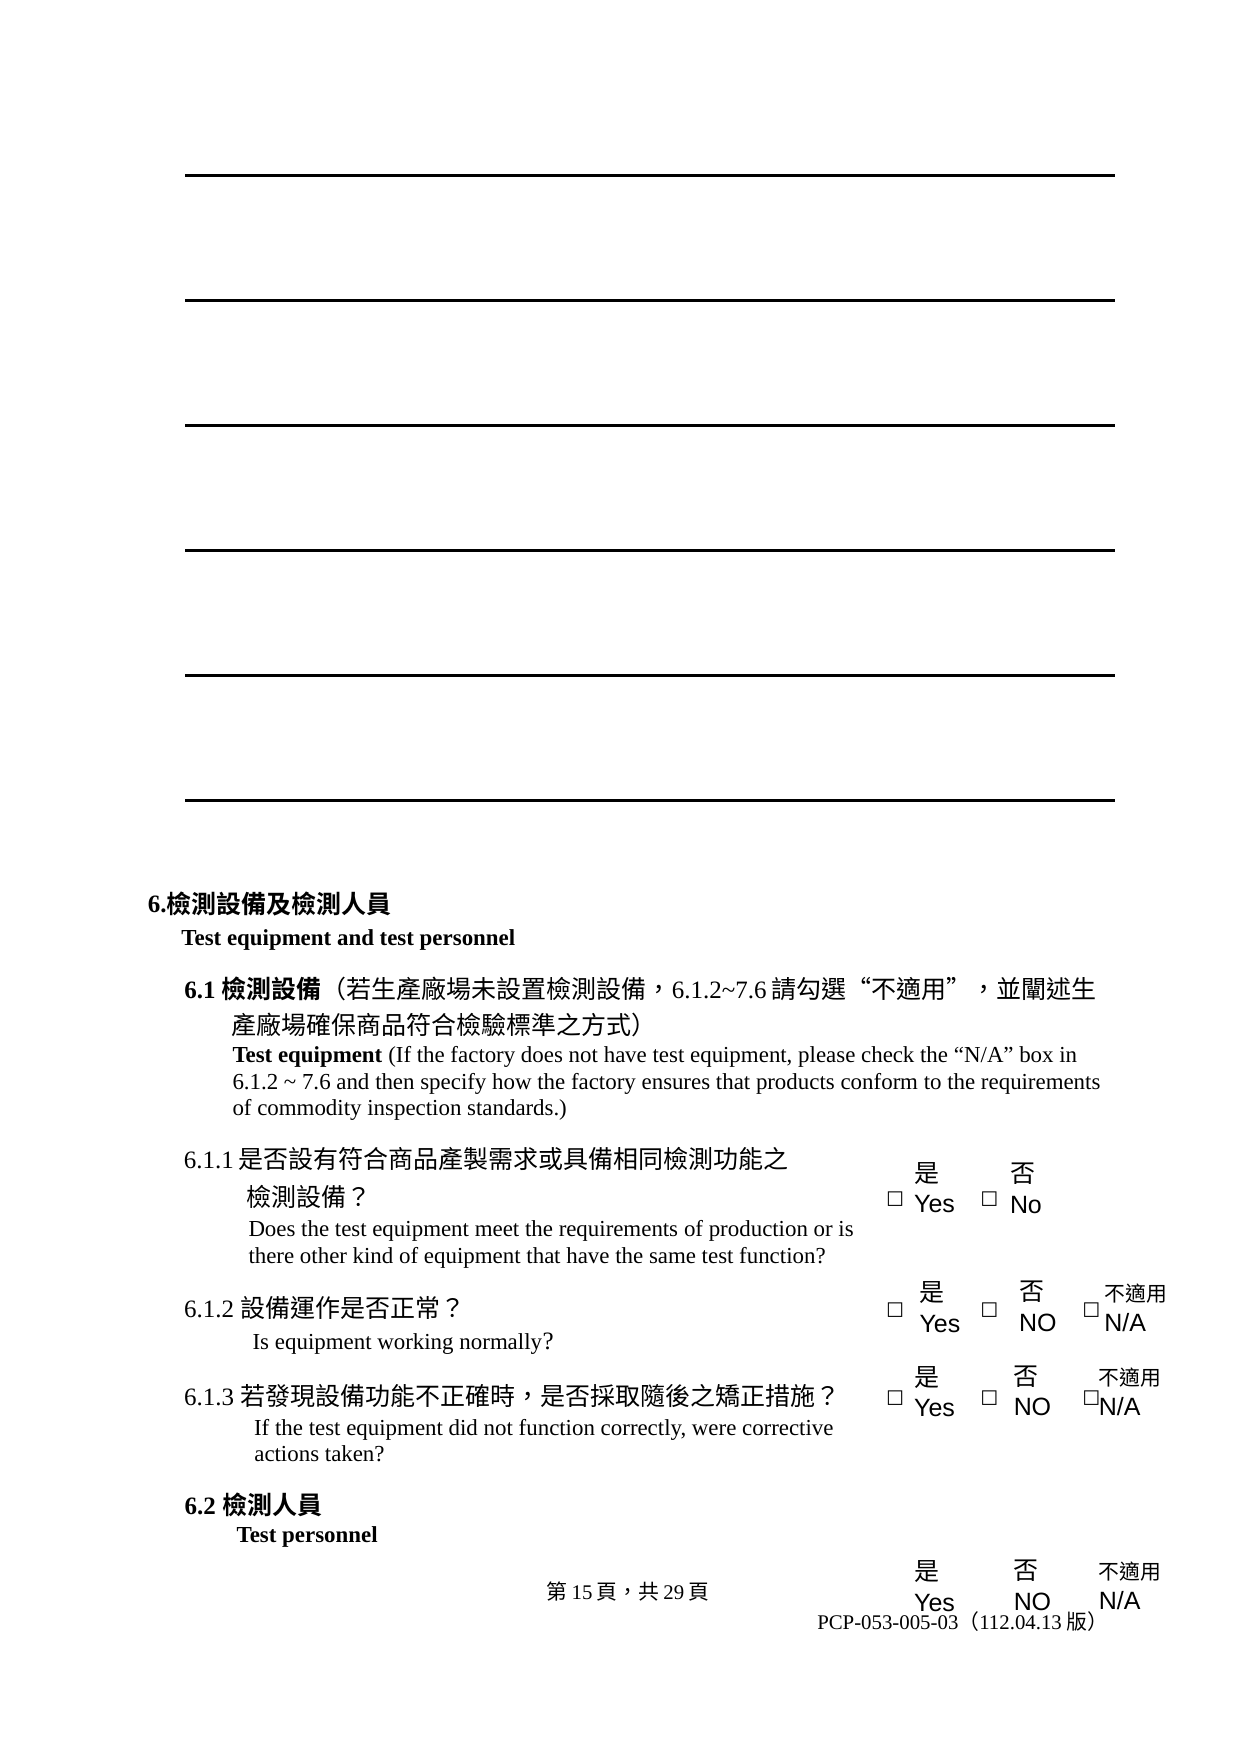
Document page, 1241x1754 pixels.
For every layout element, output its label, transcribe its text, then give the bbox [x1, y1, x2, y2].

text Does the test equipment meet the requirements of production or is there other kind of equipment that have the same test function? [248, 1215, 857, 1268]
text 6.1.2 設備運作是否正常？ ☐ ☐ ☐ [184, 1287, 1108, 1326]
text Test equipment and test personnel [148, 924, 1107, 950]
table_cell [185, 302, 1115, 424]
text 6.檢測設備及檢測人員 [148, 861, 1107, 924]
table_cell [185, 427, 1115, 549]
text Test equipment (If the factory does not have test equipment, please check the “N/A” box in 6.1.2 ~ 7.6 and then specify how the factory ensures that products conform to the requirements of commodity inspection standards.) [232, 1042, 1108, 1121]
text 6.1.1是否設有符合商品產製需求或具備相同檢測功能之 檢測設備？ ☐ ☐ [184, 1139, 1108, 1215]
text 6.2 檢測人員 [148, 1485, 1107, 1521]
text If the test equipment did not function correctly, were corrective actions taken? [254, 1414, 857, 1466]
text 6.1 檢測設備（若生產廠場未設置檢測設備，6.1.2~7.6請勾選“不適用”，並闡述生產廠場確保商品符合檢驗標準之方式） [184, 969, 1107, 1042]
text 6.1.3 若發現設備功能不正確時，是否採取隨後之矯正措施？ ☐ ☐ ☐ [184, 1374, 1108, 1414]
table_cell [185, 552, 1115, 674]
text Is equipment working normally? [252, 1326, 857, 1355]
text Test personnel [236, 1521, 857, 1548]
table_cell [185, 177, 1115, 299]
table_cell [185, 677, 1115, 799]
